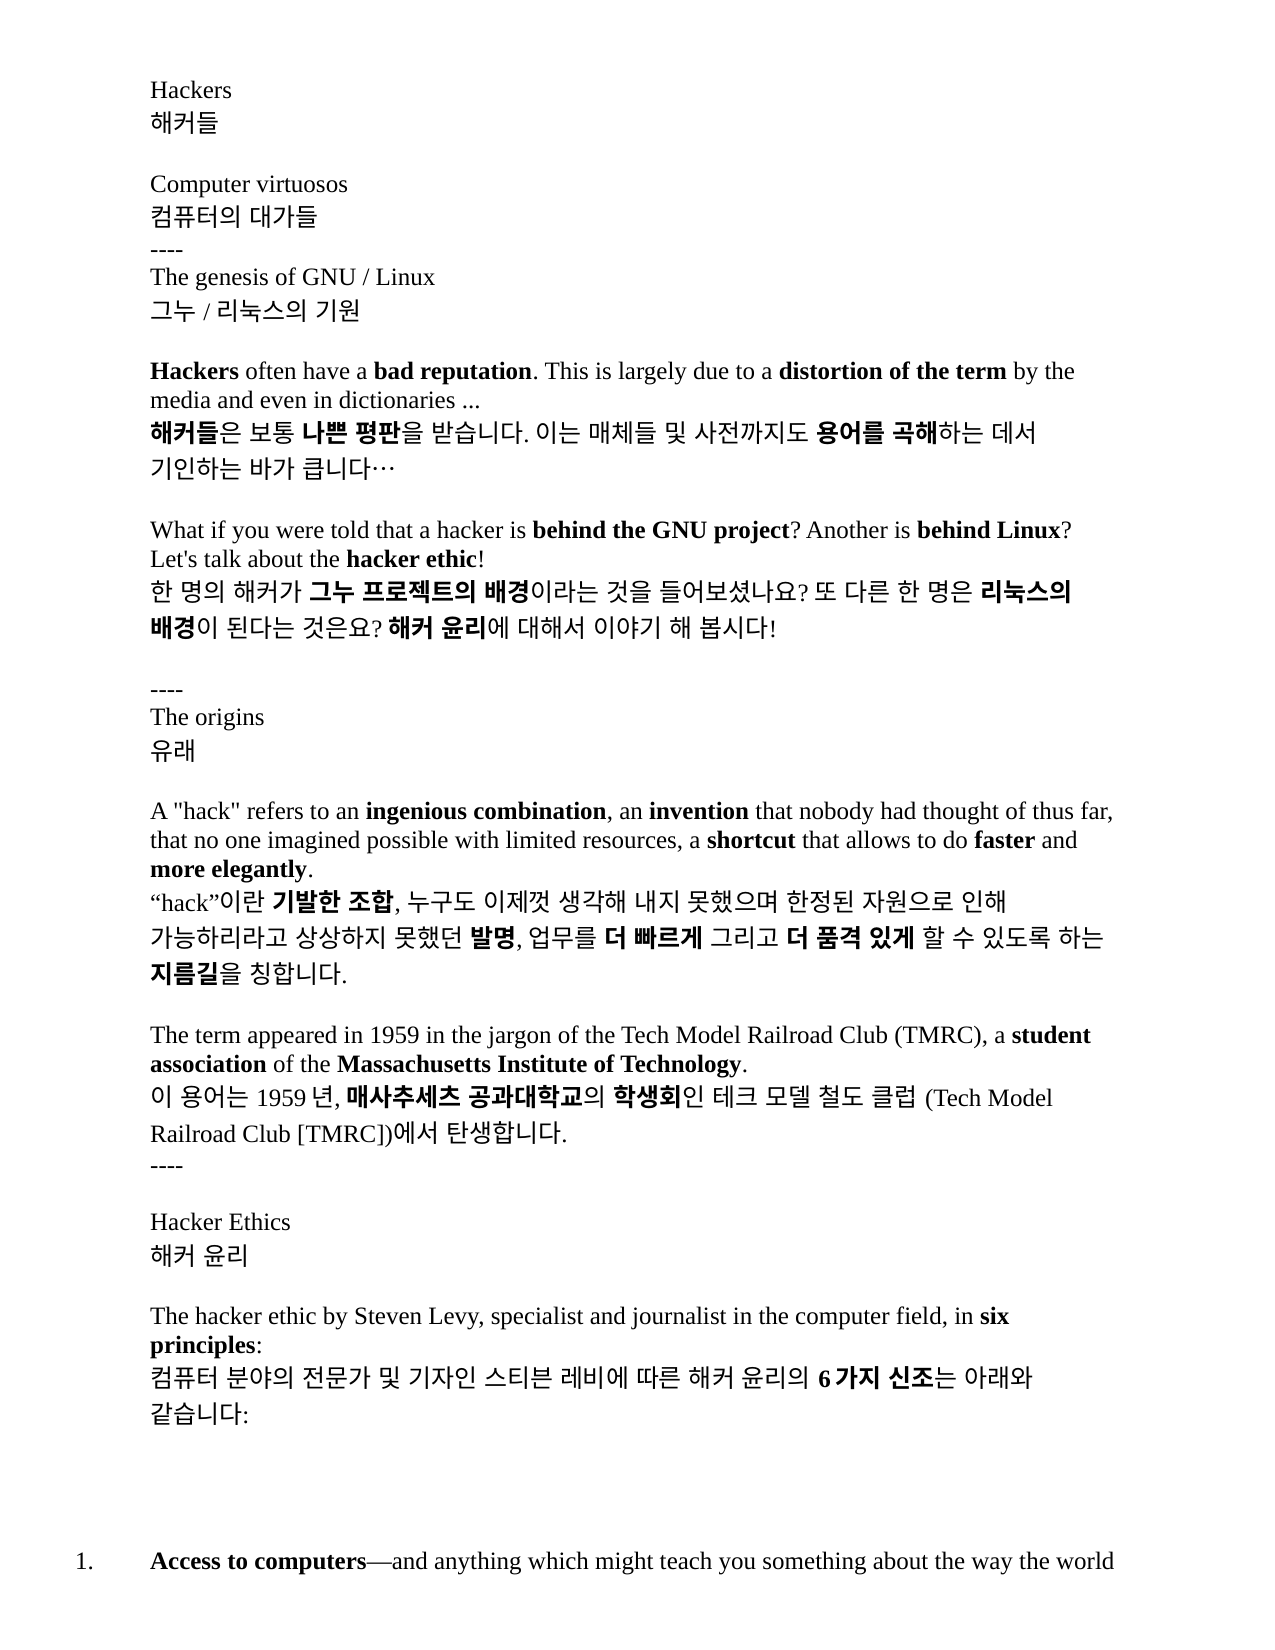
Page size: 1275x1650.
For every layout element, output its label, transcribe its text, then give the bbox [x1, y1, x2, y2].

text 이 용어는 1959년, 매사추세츠 공과대학교의 학생회인 테크 모델 철도 클럽 (Tech Model Railroad Club [TMRC])에서 탄생합니다. ---- [150, 1077, 1125, 1179]
text A "hack" refers to an ingenious combination, an invention that nobody had thought of thus far, that no one imagined possible with limited resources, a shortcut that allows to do faster and more elegantly. [150, 767, 1125, 882]
list Access to computers—and anything which might teach you something about the way the world [75, 1546, 1125, 1575]
text The hacker ethic by Steven Levy, specialist and journalist in the computer field, in six principles: [150, 1272, 1125, 1359]
text 유래 [150, 731, 1125, 767]
text 해커들 [150, 104, 1125, 140]
text Hackers often have a bad reputation. This is largely due to a distortion of the term by the media and even in dictionaries ... [150, 327, 1125, 414]
text 컴퓨터 분야의 전문가 및 기자인 스티븐 레비에 따른 해커 윤리의 6가지 신조는 아래와 같습니다: [150, 1359, 1125, 1431]
text 컴퓨터의 대가들 ---- The genesis of GNU / Linux [150, 197, 1125, 291]
text Hackers [150, 75, 1125, 104]
text 한 명의 해커가 그누 프로젝트의 배경이라는 것을 들어보셨나요? 또 다른 한 명은 리눅스의 배경이 된다는 것은요? 해커 윤리에 대해서 이야기 해 봅시다! [150, 572, 1125, 645]
text “hack”이란 기발한 조합, 누구도 이제껏 생각해 내지 못했으며 한정된 자원으로 인해 가능하리라고 상상하지 못했던 발명, 업무를 더 빠르게 그리고 더 품격 있게 할 수 있도록 하는 지름길을 칭합니다. The term appeared in 1959 in the jargon of the Tech Model Railroad Club (TMRC), a student association of the Massachusetts Institute of Technology. [150, 882, 1125, 1077]
text ---- The origins [150, 645, 1125, 731]
text Hacker Ethics [150, 1179, 1125, 1236]
text 해커들은 보통 나쁜 평판을 받습니다. 이는 매체들 및 사전까지도 용어를 곡해하는 데서 기인하는 바가 큽니다… What if you were told that a hacker is behind the GNU project? Another is behind Linux? Let's talk about the hacker ethic! [150, 414, 1125, 572]
text Computer virtuosos [150, 140, 1125, 197]
text 그누 / 리눅스의 기원 [150, 291, 1125, 327]
text 해커 윤리 [150, 1236, 1125, 1272]
